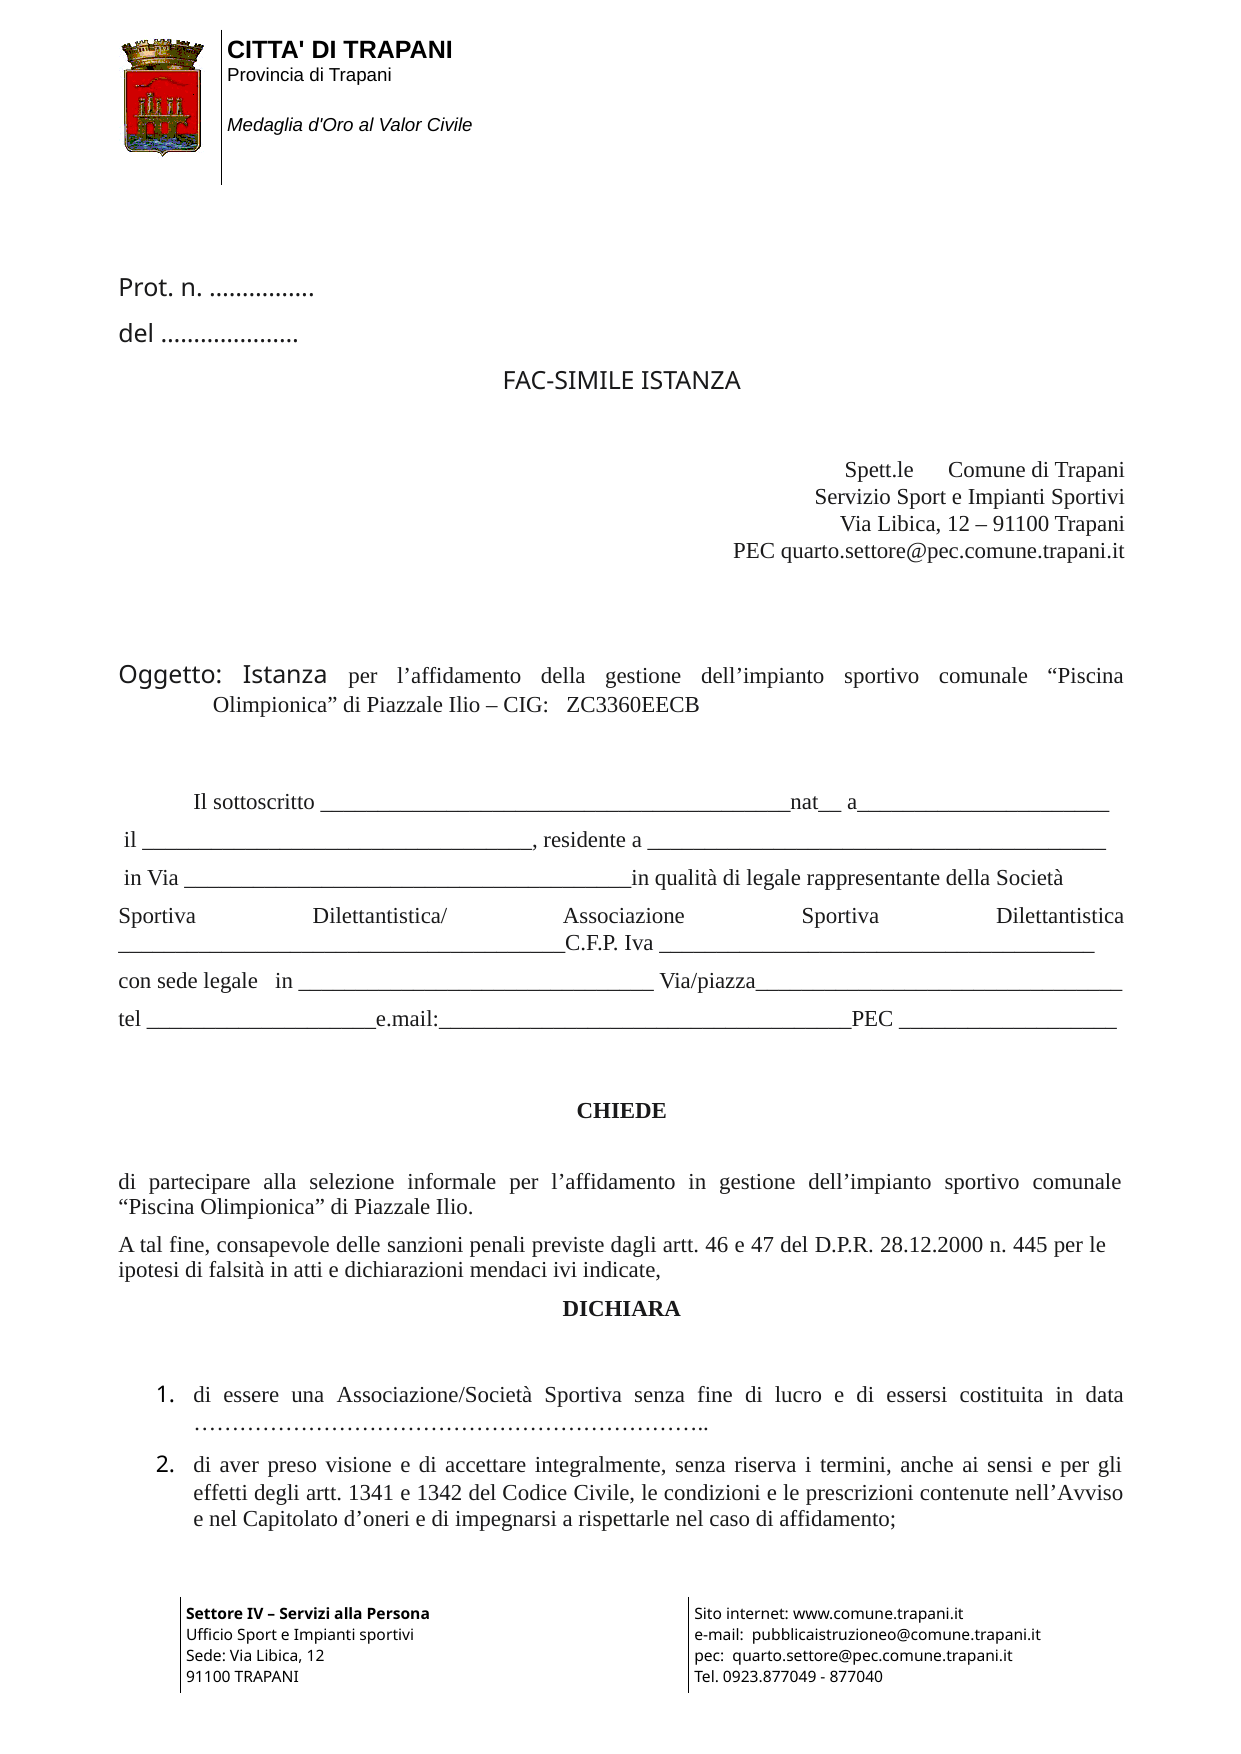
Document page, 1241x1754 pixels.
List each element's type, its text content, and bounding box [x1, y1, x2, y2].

text Il sottoscritto _________________________________________nat__ a______________________ [118, 788, 1125, 814]
text Servizio Sport e Impianti Sportivi [118, 483, 1125, 509]
text il __________________________________, residente a ________________________________________ [118, 826, 1125, 852]
text DICHIARA [118, 1295, 1125, 1321]
text Prot. n. ……………. [118, 269, 1125, 303]
text del ………………… [118, 316, 1125, 350]
text tel ____________________e.mail:____________________________________PEC ___________________ [118, 1005, 1125, 1031]
text Via Libica, 12 – 91100 Trapani [118, 510, 1125, 536]
text Oggetto: Istanza per l’affidamento della gestione dell’impianto sportivo comunale “Piscina Olimpionica” di Piazzale Ilio – CIG: ZC3360EECB [118, 657, 1125, 717]
list di essere una Associazione/Società Sportiva senza fine di lucro e di essersi costituita in data ………………………………………………………….. [156, 1377, 1125, 1435]
text con sede legale in _______________________________ Via/piazza________________________________ [118, 967, 1125, 993]
text Sportiva Dilettantistica/ Associazione Sportiva Dilettantistica _______________________________________C.F.P. Iva ______________________________________ [118, 902, 1125, 955]
text in Via _______________________________________in qualità di legale rappresentante della Società [118, 864, 1125, 891]
text FAC-SIMILE ISTANZA [118, 363, 1125, 397]
text di partecipare alla selezione informale per l’affidamento in gestione dell’impianto sportivo comunale “Piscina Olimpionica” di Piazzale Ilio. [118, 1170, 1123, 1220]
text PEC quarto.settore@pec.comune.trapani.it [118, 537, 1125, 563]
text Spett.le Comune di Trapani [118, 456, 1125, 482]
text CHIEDE [576, 1097, 1125, 1123]
text A tal fine, consapevole delle sanzioni penali previste dagli artt. 46 e 47 del D.P.R. 28.12.2000 n. 445 per le ipotesi di falsità in atti e dichiarazioni mendaci ivi indicate, [118, 1232, 1108, 1282]
list di aver preso visione e di accettare integralmente, senza riserva i termini, anche ai sensi e per gli effetti degli artt. 1341 e 1342 del Codice Civile, le condizioni e le prescrizioni contenute nell’Avviso e nel Capitolato d’oneri e di impegnarsi a rispettarle nel caso di affidamento; [156, 1448, 1125, 1532]
